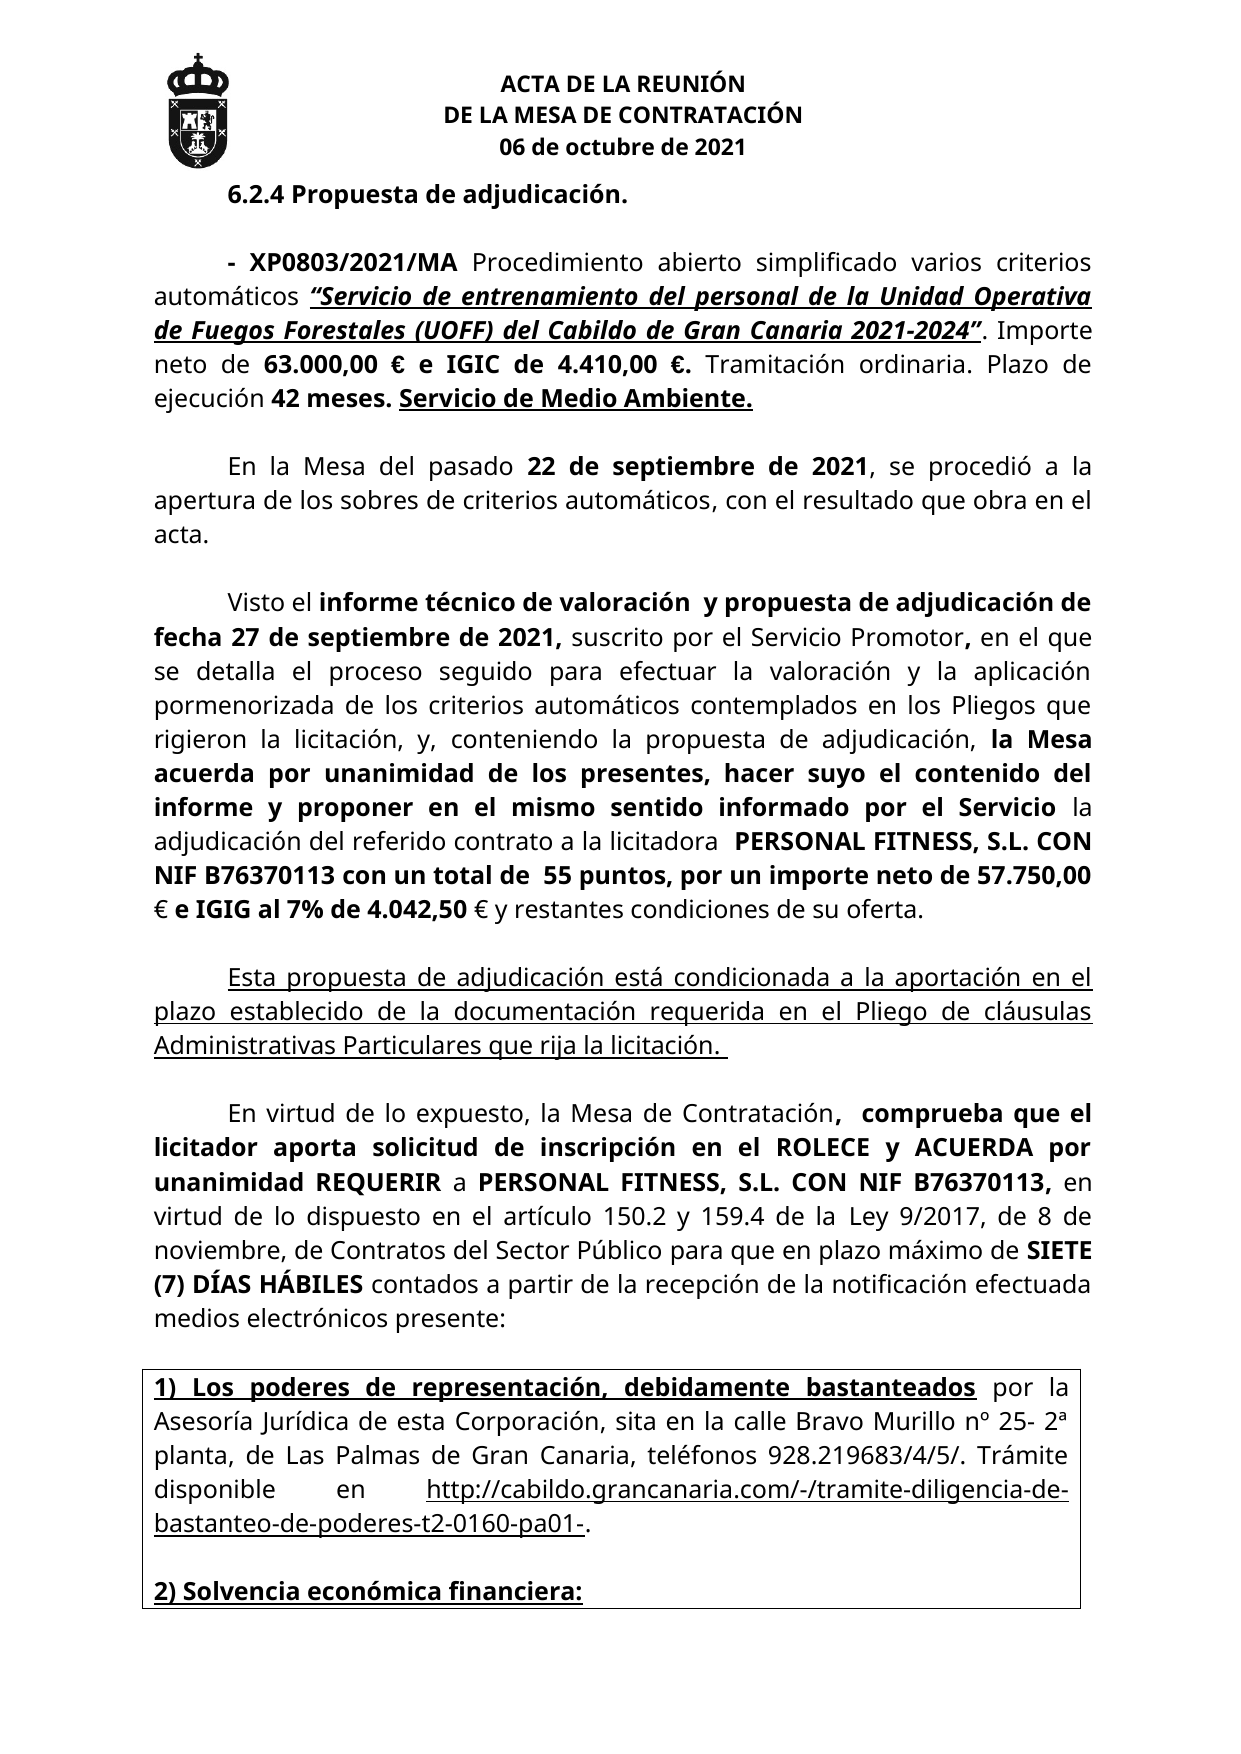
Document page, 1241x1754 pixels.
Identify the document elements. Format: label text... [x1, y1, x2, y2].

text Esta propuesta de adjudicación está condicionada a la aportación en el plazo establecido de la documentación requerida en el Pliego de cláusulas [153, 960, 1093, 1023]
table_header 1) Los poderes de representación, debidamente bastanteados por la Asesoría Jurídica de esta Corporación, sita en la calle Bravo Murillo nº 25- 2ª planta, de Las Palmas de Gran Canaria, teléfonos 928.219683/4/5/. Trámite disponible en http://cabildo.grancanaria.com/-/tramite-diligencia-de-bastanteo-de-poderes-t2-0160-pa01-. 2) Solvencia económica financiera: [143, 1370, 1080, 1608]
text Visto el informe técnico de valoración y propuesta de adjudicación de fecha 27 de septiembre de 2021, suscrito por el Servicio Promotor, en el que se detalla el proceso seguido para efectuar la valoración y la aplicación pormenorizada de los criterios automáticos contemplados en los Pliegos que rigieron la licitación, y, conteniendo la propuesta de adjudicación, la Mesa acuerda por unanimidad de los presentes, hacer suyo el contenido del informe y proponer en el mismo sentido informado por el Servicio la adjudicación del referido contrato a la licitadora PERSONAL FITNESS, S.L. CON nif B76370113 con un total de 55 puntos, por un importe neto de 57.750,00 € e IGIG al 7% de 4.042,50 € y restantes condiciones de su oferta. [153, 585, 1093, 926]
text En la Mesa del pasado 22 de septiembre de 2021, se procedió a la apertura de los sobres de criterios automáticos, con el resultado que obra en el acta. [153, 449, 1093, 551]
picture [164, 50, 231, 171]
text - XP0803/2021/MA Procedimiento abierto simplificado varios criterios automáticos “Servicio de entrenamiento del personal de la Unidad Operativa de Fuegos Forestales (UOFF) del Cabildo de Gran Canaria 2021-2024”. Importe neto de 63.000,00 € e IGIC de 4.410,00 €. Tramitación ordinaria. Plazo de ejecución 42 meses. Servicio de Medio Ambiente. [153, 244, 1093, 415]
text En virtud de lo expuesto, la Mesa de Contratación, comprueba que el licitador aporta solicitud de inscripción en el ROLECE y ACUERDA por unanimidad REQUERIR a PERSONAL FITNESS, S.L. CON NIF B76370113, en virtud de lo dispuesto en el artículo 150.2 y 159.4 de la Ley 9/2017, de 8 de noviembre, de Contratos del Sector Público para que en plazo máximo de SIETE (7) DÍAS HÁBILES contados a partir de la recepción de la notificación efectuada medios electrónicos presente: [153, 1096, 1093, 1334]
text 6.2.4 Propuesta de adjudicación. [227, 176, 1093, 210]
text Administrativas Particulares que rija la licitación. [153, 1024, 1093, 1062]
